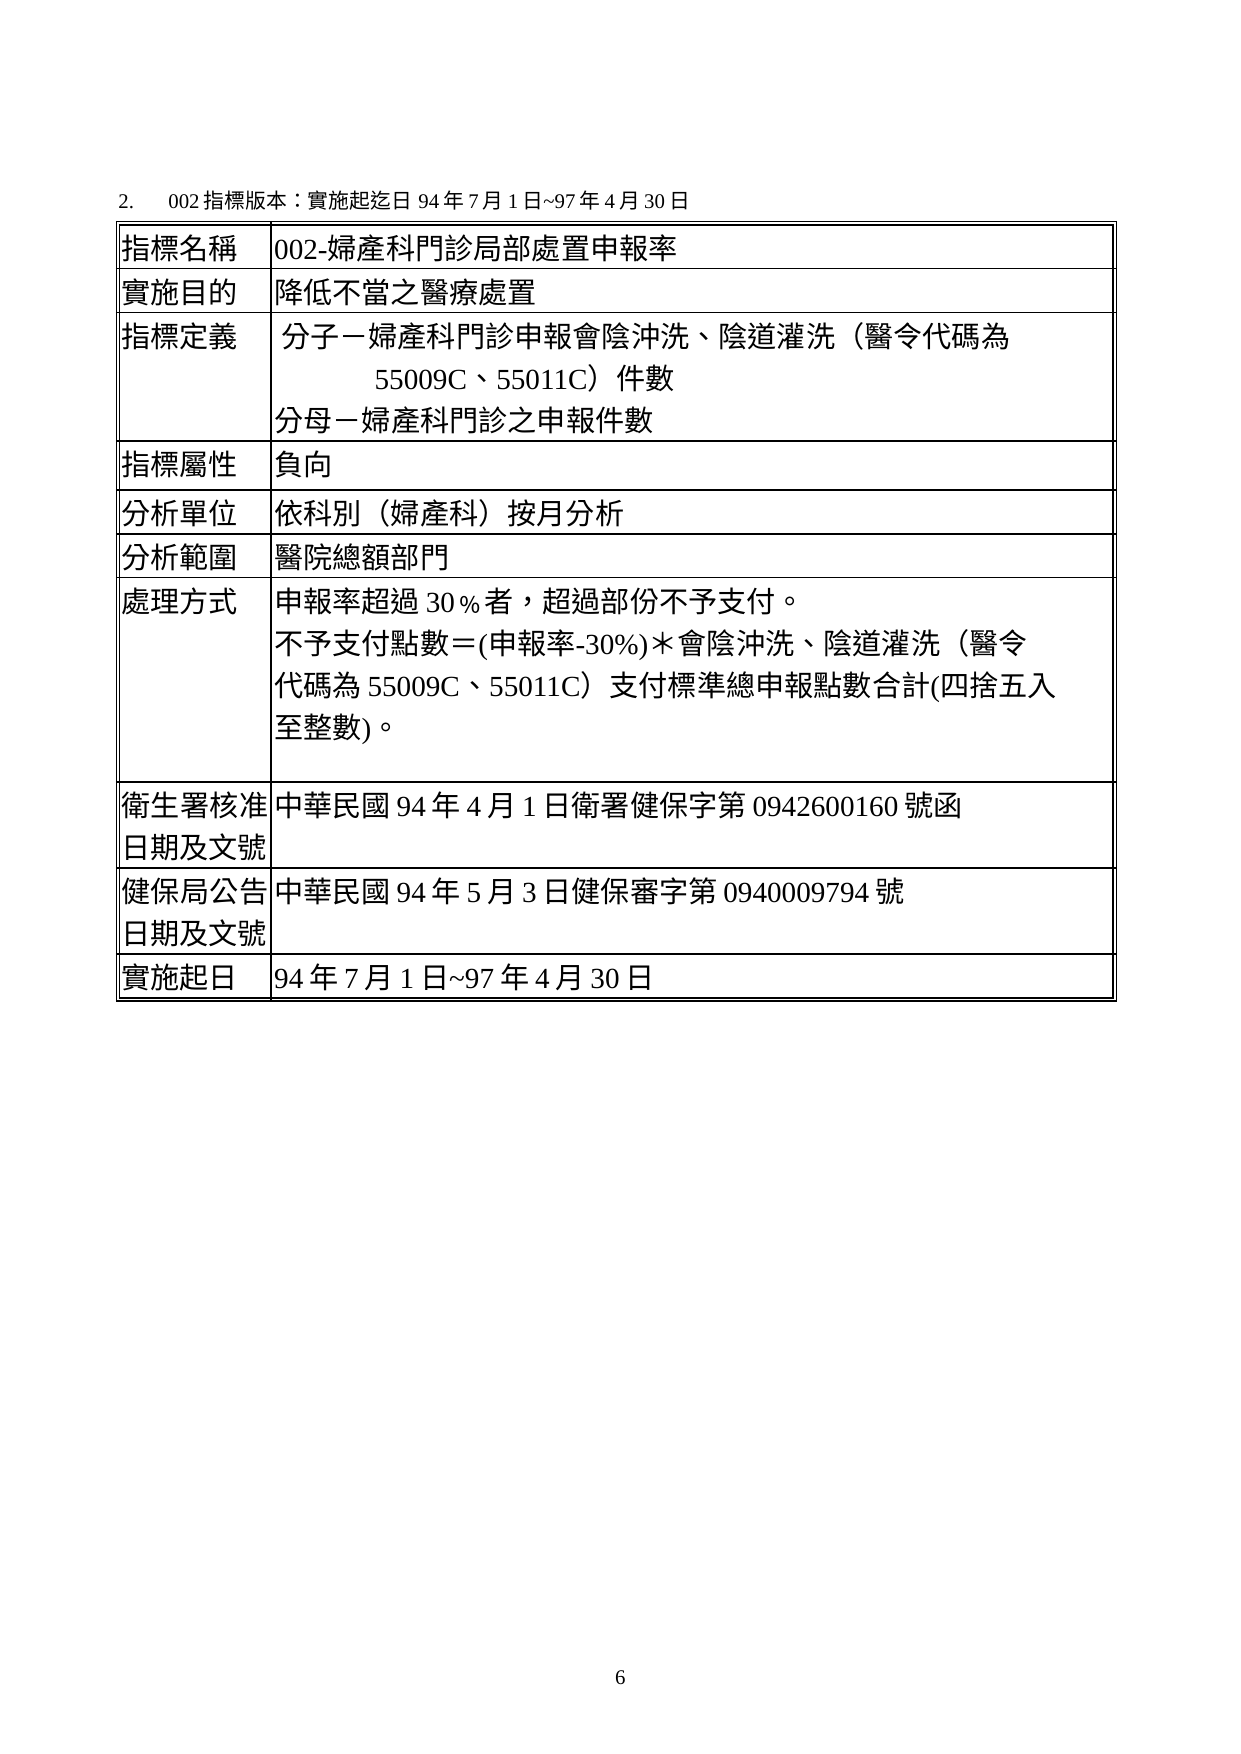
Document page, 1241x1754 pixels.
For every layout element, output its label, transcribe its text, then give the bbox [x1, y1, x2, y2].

table_header 002-婦產科門診局部處置申報率 [272, 226, 1112, 268]
table_cell 負向 [272, 442, 1112, 489]
table_cell 申報率超過30﹪者，超過部份不予支付。 不予支付點數＝(申報率-30%)＊會陰沖洗、陰道灌洗（醫令 代碼為55009C、55011C）支付標準總申報點數合計(四捨五入 至整數)。 [272, 578, 1112, 781]
table_cell 依科別（婦產科）按月分析 [272, 491, 1112, 533]
table_cell 實施目的 [120, 269, 270, 312]
table_cell 中華民國94年5月3日健保審字第0940009794號 [272, 869, 1112, 953]
table_cell 醫院總額部門 [272, 535, 1112, 577]
table_cell 分子－婦產科門診申報會陰沖洗、陰道灌洗（醫令代碼為55009C、55011C）件數 分母－婦產科門診之申報件數 [272, 313, 1112, 440]
table_cell 指標定義 [120, 313, 270, 440]
table_cell 94年7月1日~97年4月30日 [272, 955, 1112, 997]
subtitle 002指標版本：實施起迄日 94年7月1日~97年4月30日 [118, 158, 1122, 221]
table_cell 指標屬性 [120, 442, 270, 489]
table_cell 分析單位 [120, 491, 270, 533]
table_cell 降低不當之醫療處置 [272, 269, 1112, 312]
table_cell 健保局公告日期及文號 [120, 869, 270, 953]
table_cell 中華民國94年4月1日衛署健保字第0942600160號函 [272, 783, 1112, 867]
table_header 指標名稱 [120, 226, 270, 268]
table_cell 分析範圍 [120, 535, 270, 577]
table_cell 實施起日 [120, 955, 270, 997]
table_cell 衛生署核准日期及文號 [120, 783, 270, 867]
table_cell 處理方式 [120, 578, 270, 781]
